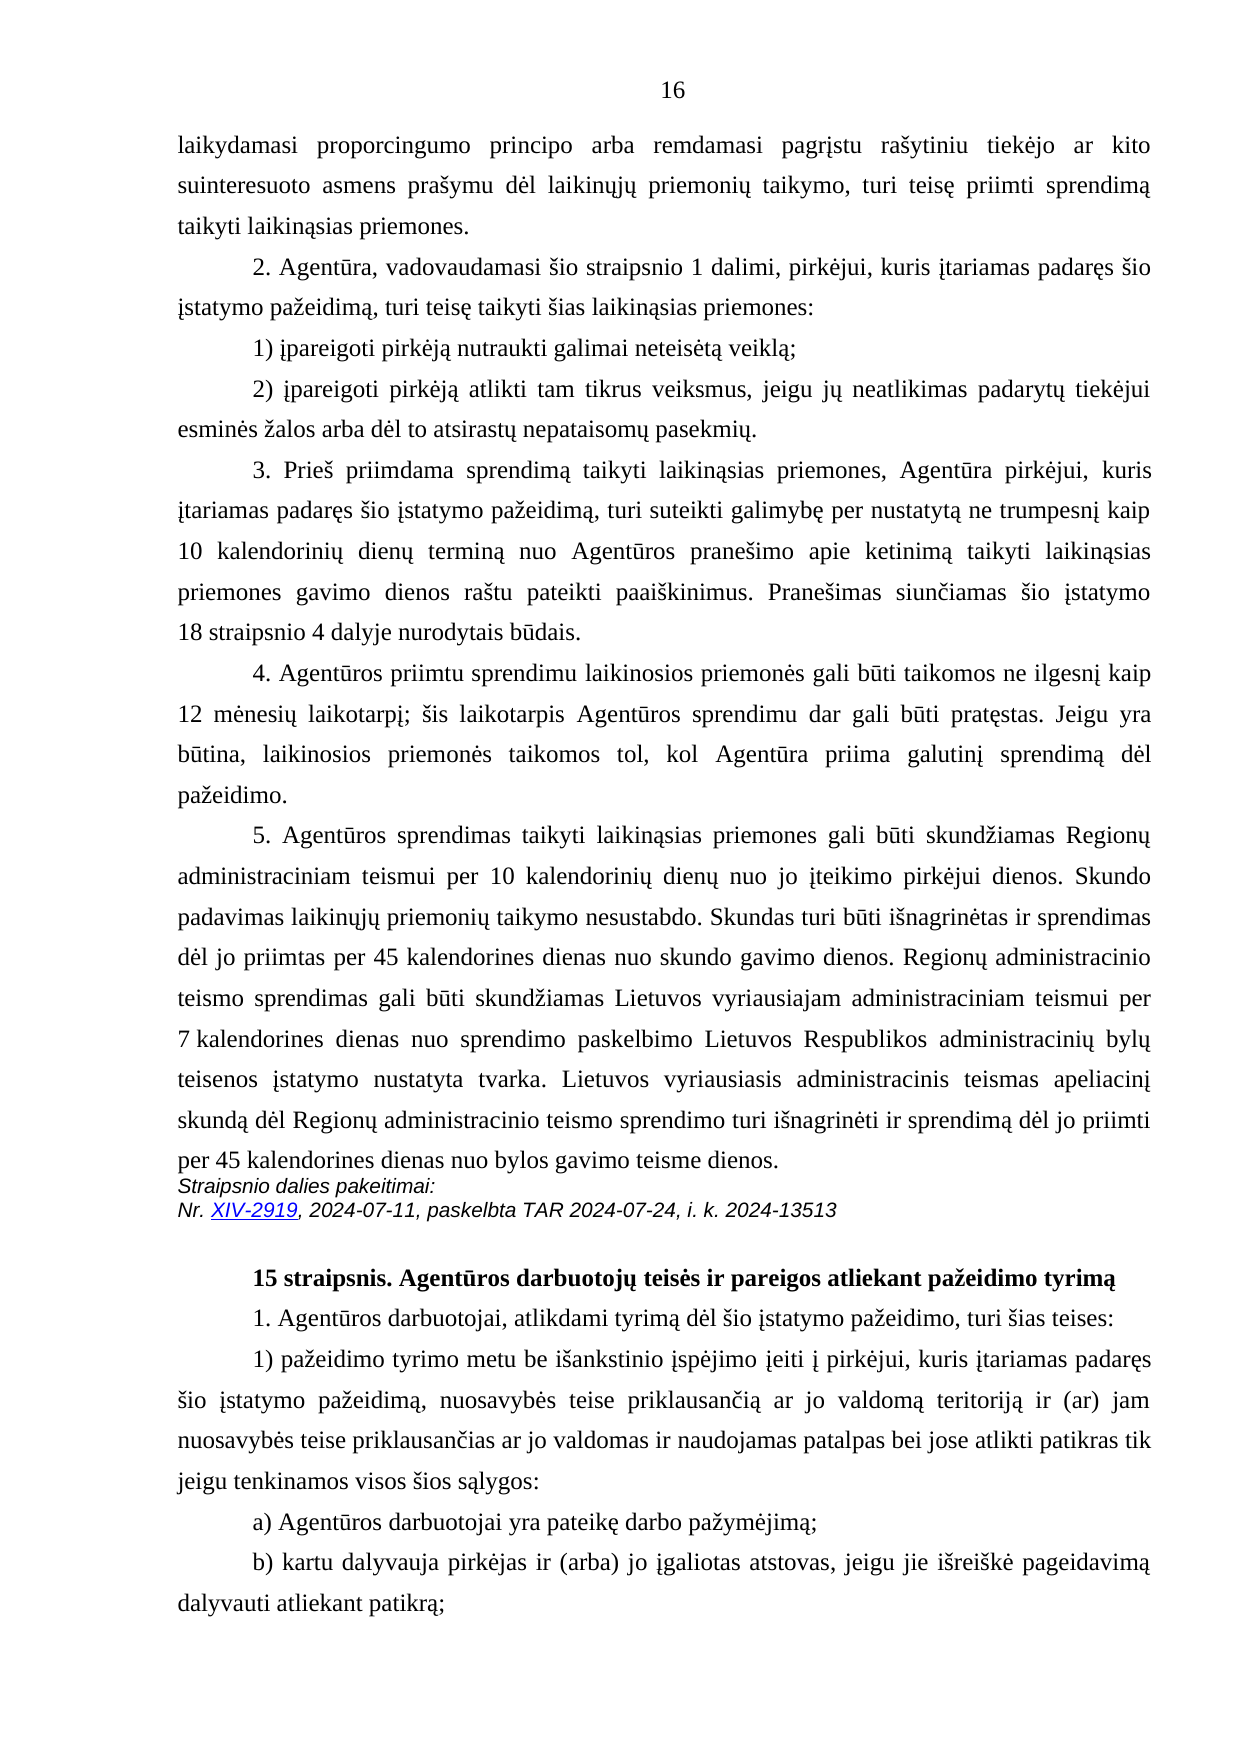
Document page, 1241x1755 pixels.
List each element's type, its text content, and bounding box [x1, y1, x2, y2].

text 1) įpareigoti pirkėją nutraukti galimai neteisėtą veiklą; [177, 321, 1152, 362]
text 1. Agentūros darbuotojai, atlikdami tyrimą dėl šio įstatymo pažeidimo, turi šias teises: [177, 1292, 1152, 1332]
text Nr. XIV-2919, 2024-07-11, paskelbta TAR 2024-07-24, i. k. 2024-13513 [177, 1198, 1152, 1222]
text 1) pažeidimo tyrimo metu be išankstinio įspėjimo įeiti į pirkėjui, kuris įtariamas padaręs šio įstatymo pažeidimą, nuosavybės teise priklausančią ar jo valdomą teritoriją ir (ar) jam nuosavybės teise priklausančias ar jo valdomas ir naudojamas patalpas bei jose atlikti patikras tik jeigu tenkinamos visos šios sąlygos: [177, 1332, 1152, 1495]
text a) Agentūros darbuotojai yra pateikę darbo pažymėjimą; [177, 1495, 1152, 1535]
text 2. Agentūra, vadovaudamasi šio straipsnio 1 dalimi, pirkėjui, kuris įtariamas padaręs šio įstatymo pažeidimą, turi teisę taikyti šias laikinąsias priemones: [177, 240, 1152, 321]
text 5. Agentūros sprendimas taikyti laikinąsias priemones gali būti skundžiamas Regionų administraciniam teismui per 10 kalendorinių dienų nuo jo įteikimo pirkėjui dienos. Skundo padavimas laikinųjų priemonių taikymo nesustabdo. Skundas turi būti išnagrinėtas ir sprendimas dėl jo priimtas per 45 kalendorines dienas nuo skundo gavimo dienos. Regionų administracinio teismo sprendimas gali būti skundžiamas Lietuvos vyriausiajam administraciniam teismui per 7 kalendorines dienas nuo sprendimo paskelbimo Lietuvos Respublikos administracinių bylų teisenos įstatymo nustatyta tvarka. Lietuvos vyriausiasis administracinis teismas apeliacinį skundą dėl Regionų administracinio teismo sprendimo turi išnagrinėti ir sprendimą dėl jo priimti per 45 kalendorines dienas nuo bylos gavimo teisme dienos. [177, 809, 1152, 1174]
text 2) įpareigoti pirkėją atlikti tam tikrus veiksmus, jeigu jų neatlikimas padarytų tiekėjui esminės žalos arba dėl to atsirastų nepataisomų pasekmių. [177, 362, 1152, 443]
text b) kartu dalyvauja pirkėjas ir (arba) jo įgaliotas atstovas, jeigu jie išreiškė pageidavimą dalyvauti atliekant patikrą; [177, 1535, 1152, 1617]
text Straipsnio dalies pakeitimai: [177, 1174, 1152, 1198]
text 15 straipsnis. Agentūros darbuotojų teisės ir pareigos atliekant pažeidimo tyrimą [177, 1251, 1152, 1292]
text laikydamasi proporcingumo principo arba remdamasi pagrįstu rašytiniu tiekėjo ar kito suinteresuoto asmens prašymu dėl laikinųjų priemonių taikymo, turi teisę priimti sprendimą taikyti laikinąsias priemones. [177, 118, 1152, 240]
text 3. Prieš priimdama sprendimą taikyti laikinąsias priemones, Agentūra pirkėjui, kuris įtariamas padaręs šio įstatymo pažeidimą, turi suteikti galimybę per nustatytą ne trumpesnį kaip 10 kalendorinių dienų terminą nuo Agentūros pranešimo apie ketinimą taikyti laikinąsias priemones gavimo dienos raštu pateikti paaiškinimus. Pranešimas siunčiamas šio įstatymo 18 straipsnio 4 dalyje nurodytais būdais. [177, 443, 1152, 646]
text 4. Agentūros priimtu sprendimu laikinosios priemonės gali būti taikomos ne ilgesnį kaip 12 mėnesių laikotarpį; šis laikotarpis Agentūros sprendimu dar gali būti pratęstas. Jeigu yra būtina, laikinosios priemonės taikomos tol, kol Agentūra priima galutinį sprendimą dėl pažeidimo. [177, 646, 1152, 809]
